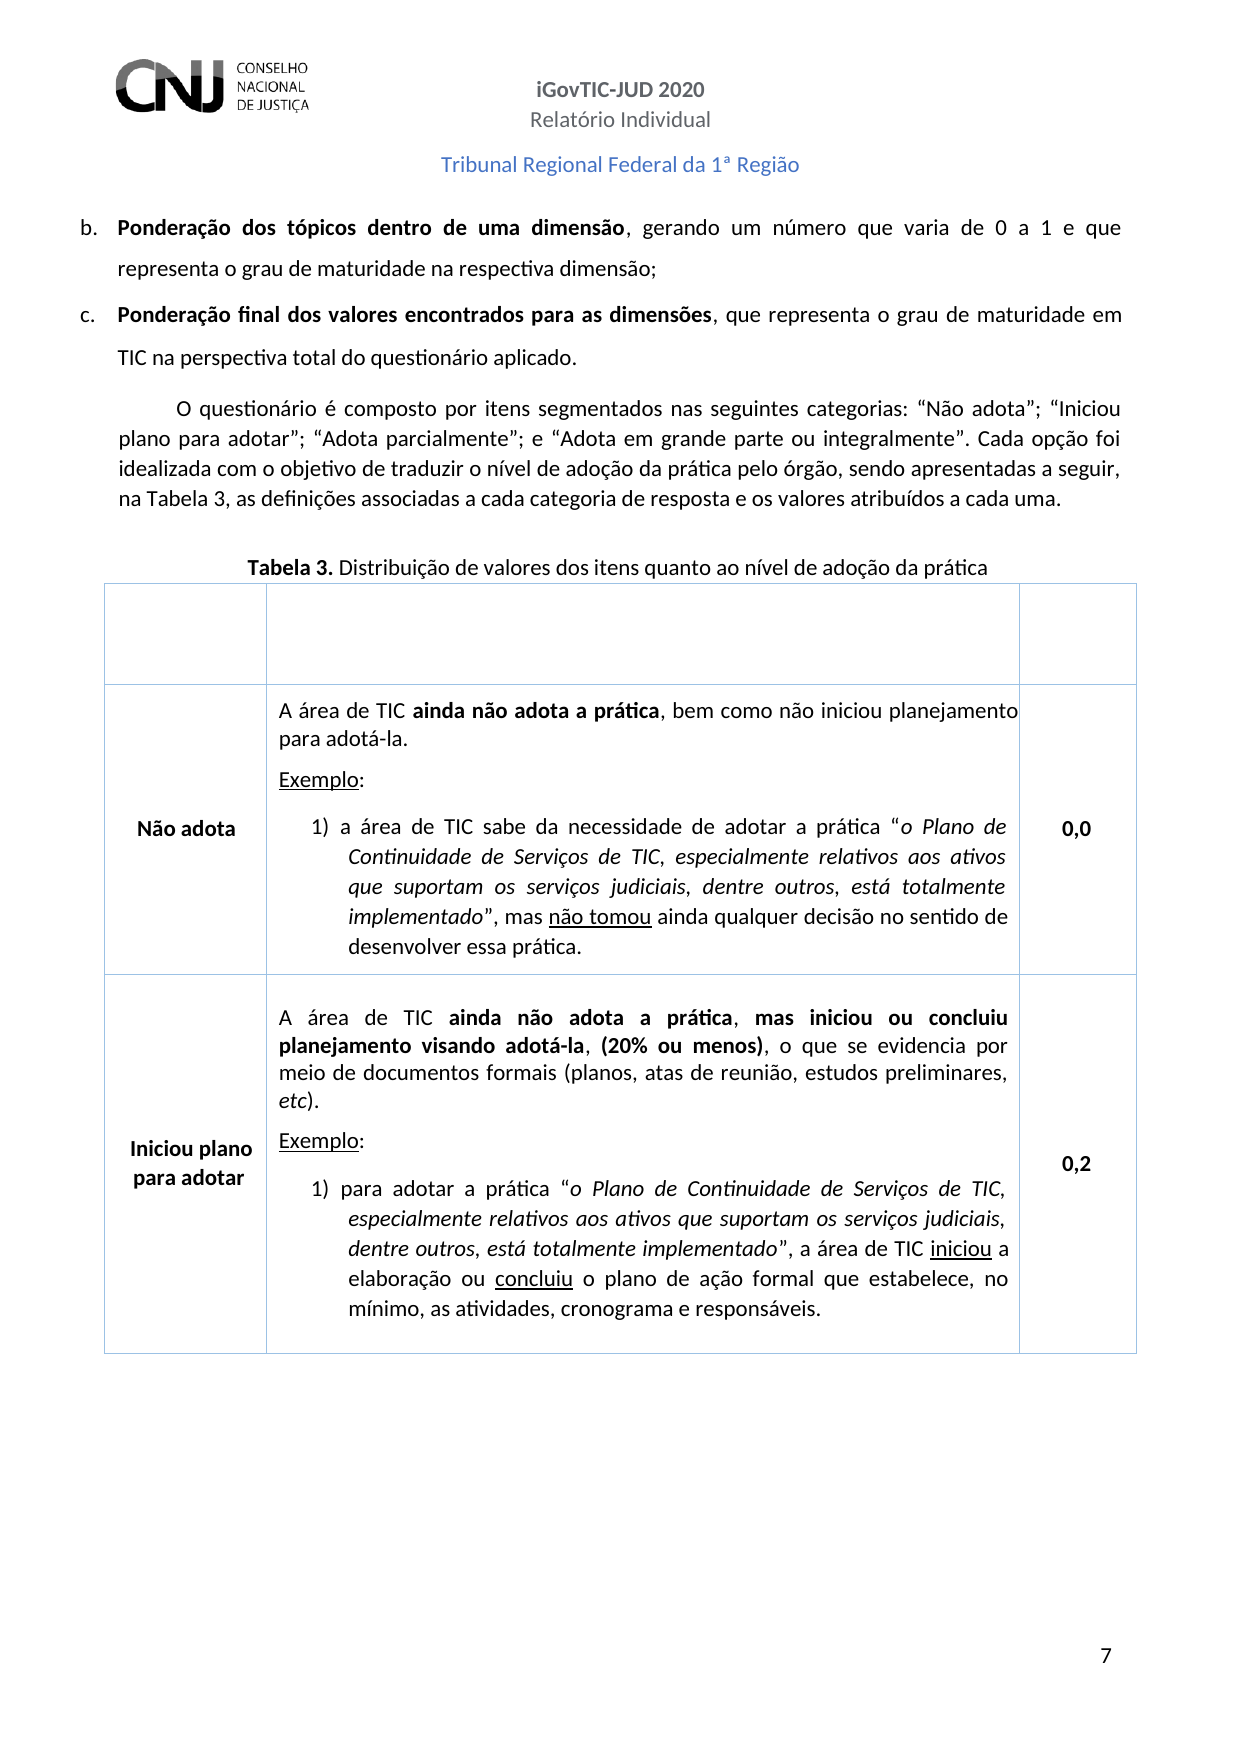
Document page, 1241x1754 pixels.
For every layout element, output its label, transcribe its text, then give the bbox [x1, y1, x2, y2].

subtitle Tabela 3. Distribuição de valores dos itens quanto ao nível de adoção da prática [173, 553, 1068, 581]
text O questionário é composto por itens segmentados nas seguintes categorias: “Não adota”; “Iniciou plano para adotar”; “Adota parcialmente”; e “Adota em grande parte ou integralmente”. Cada opção foi idealizada com o objetivo de traduzir o nível de adoção da prática pelo órgão, sendo apresentadas a seguir, na Tabela 3, as definições associadas a cada categoria de resposta e os valores atribuídos a cada uma. [118, 394, 1123, 512]
table_cell A área de TIC ainda não adota a prática, mas iniciou ou concluiu planejamento visando adotá-la, (20% ou menos), o que se evidencia por meio de documentos formais (planos, atas de reunião, estudos preliminares, etc). Exemplo: 1) para adotar a prática “o Plano de Continuidade de Serviços de TIC, especialmente relativos aos ativos que suportam os serviços judiciais, dentre outros, está totalmente implementado”, a área de TIC iniciou a elaboração ou concluiu o plano de ação formal que estabelece, no mínimo, as atividades, cronograma e responsáveis. [267, 975, 1019, 1353]
list Ponderação final dos valores encontrados para as dimensões, que representa o grau de maturidade em TIC na perspectiva total do questionário aplicado. [80, 300, 1123, 371]
table_header Nível de adoção da [105, 584, 266, 684]
table_cell Iniciou plano para adotar [105, 975, 266, 1353]
table_cell Não adota [105, 685, 266, 974]
table_header Valores prática [1020, 584, 1136, 684]
list Ponderação dos tópicos dentro de uma dimensão, gerando um número que varia de 0 a 1 e que representa o grau de maturidade na respectiva dimensão; [80, 213, 1123, 283]
table_header Definição [267, 584, 1019, 684]
table_cell 0,0 [1020, 685, 1136, 974]
table_cell 0,2 [1020, 975, 1136, 1353]
table_cell A área de TIC ainda não adota a prática, bem como não iniciou planejamento para adotá-la. Exemplo: 1) a área de TIC sabe da necessidade de adotar a prática “o Plano de Continuidade de Serviços de TIC, especialmente relativos aos ativos que suportam os serviços judiciais, dentre outros, está totalmente implementado”, mas não tomou ainda qualquer decisão no sentido de desenvolver essa prática. [267, 685, 1019, 974]
